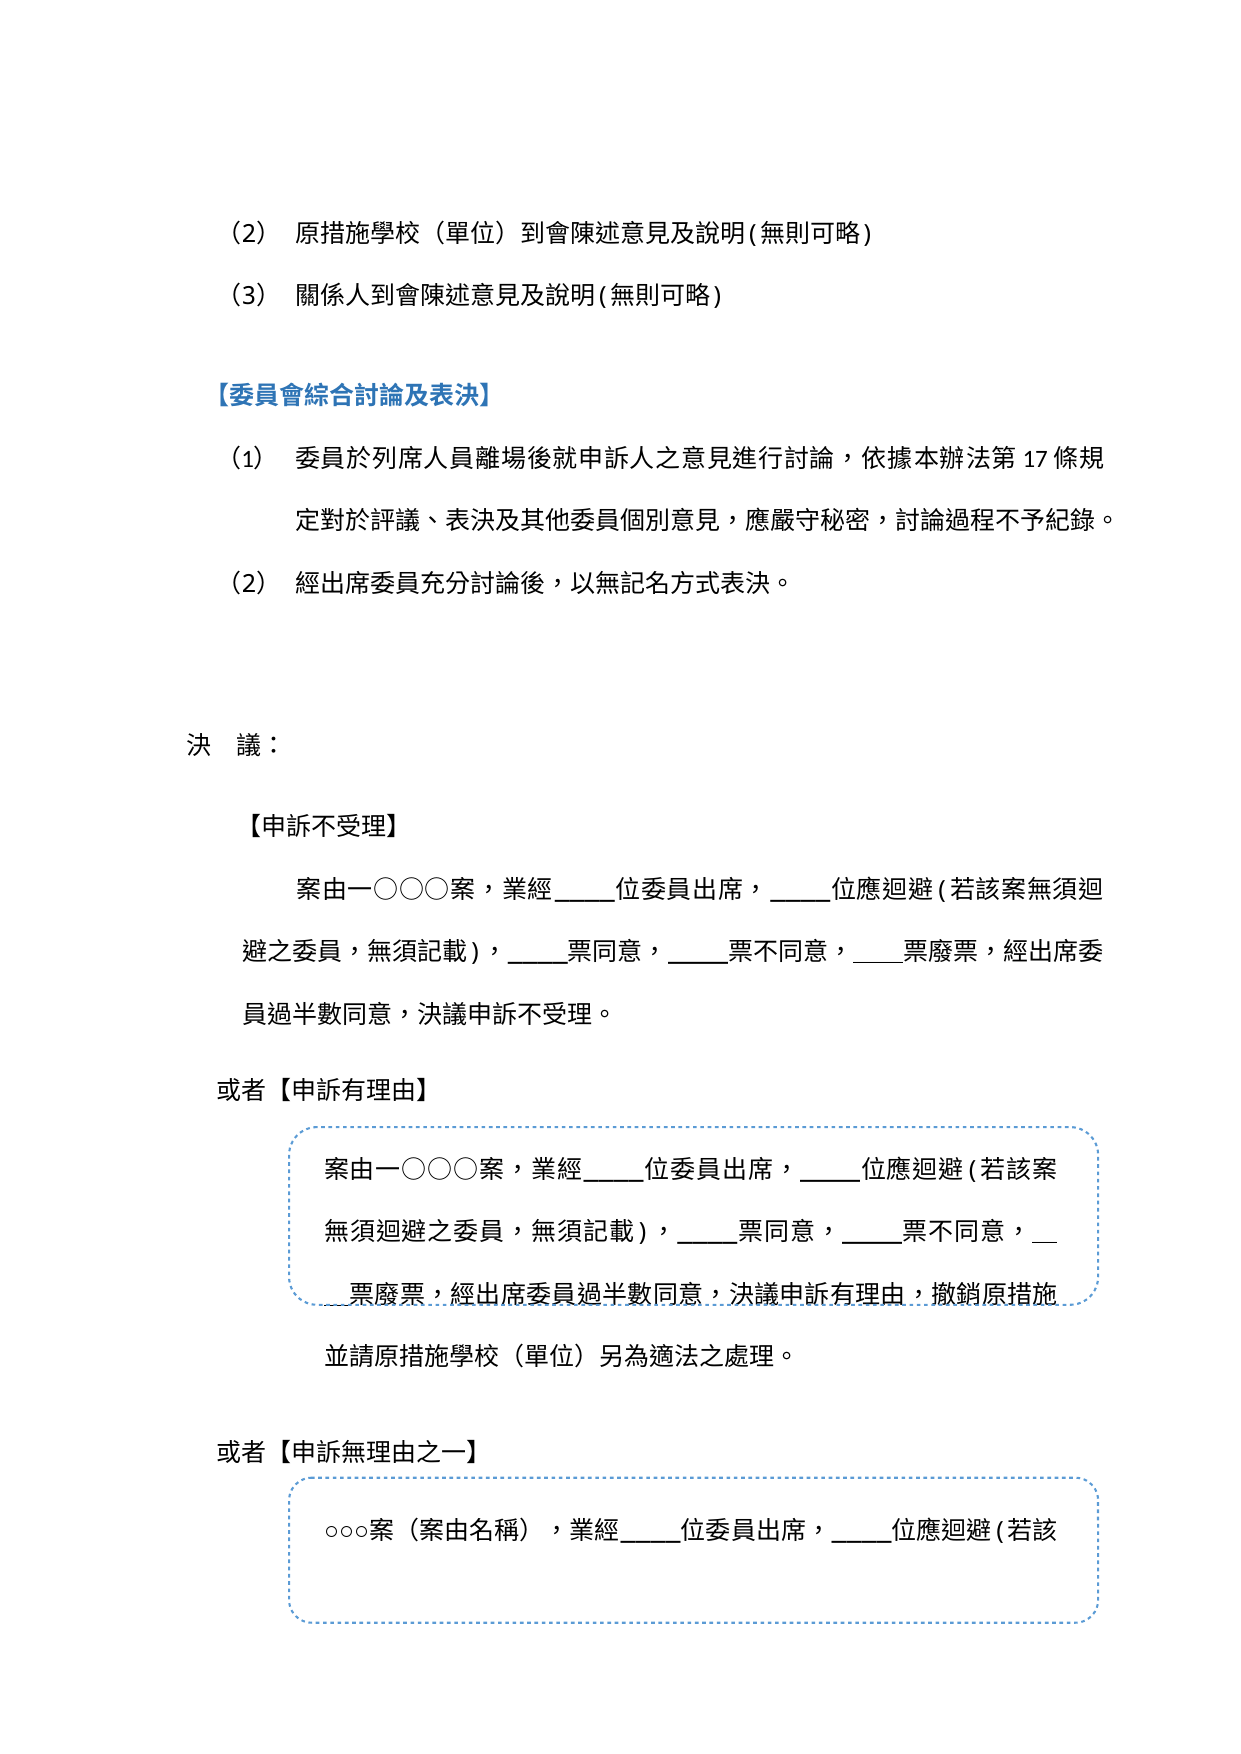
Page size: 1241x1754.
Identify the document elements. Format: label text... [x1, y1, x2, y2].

list 委員於列席人員離場後就申訴人之意見進行討論，依據本辦法第17條規定對於評議、表決及其他委員個別意見，應嚴守秘密，討論過程不予紀錄。 [216, 414, 1104, 539]
text 【申訴不受理】 [198, 783, 1104, 846]
text 【委員會綜合討論及表決】 [198, 352, 1104, 414]
text 決 議： [186, 702, 1104, 764]
text 或者【申訴無理由之一】 [216, 1432, 1104, 1468]
text 或者【申訴有理由】 [216, 1071, 1104, 1107]
text 案由一○○○案，業經____位委員出席，____位應迴避(若該案無須迴避之委員，無須記載)，____票同意，____票不同意，＿＿票廢票，經出席委員過半數同意，決議申訴有理由，撤銷原措施並請原措施學校（單位）另為適法之處理。 [324, 1126, 1058, 1376]
text ○○○案（案由名稱），業經____位委員出席，____位應迴避(若該 [324, 1487, 1058, 1549]
list 關係人到會陳述意見及說明(無則可略) [216, 252, 1104, 314]
text 案由一○○○案，業經____位委員出席，____位應迴避(若該案無須迴避之委員，無須記載)，____票同意，____票不同意，＿＿票廢票，經出席委員過半數同意，決議申訴不受理。 [242, 846, 1104, 1033]
list 原措施學校（單位）到會陳述意見及說明(無則可略) [216, 189, 1104, 252]
list 經出席委員充分討論後，以無記名方式表決。 [216, 539, 1104, 602]
